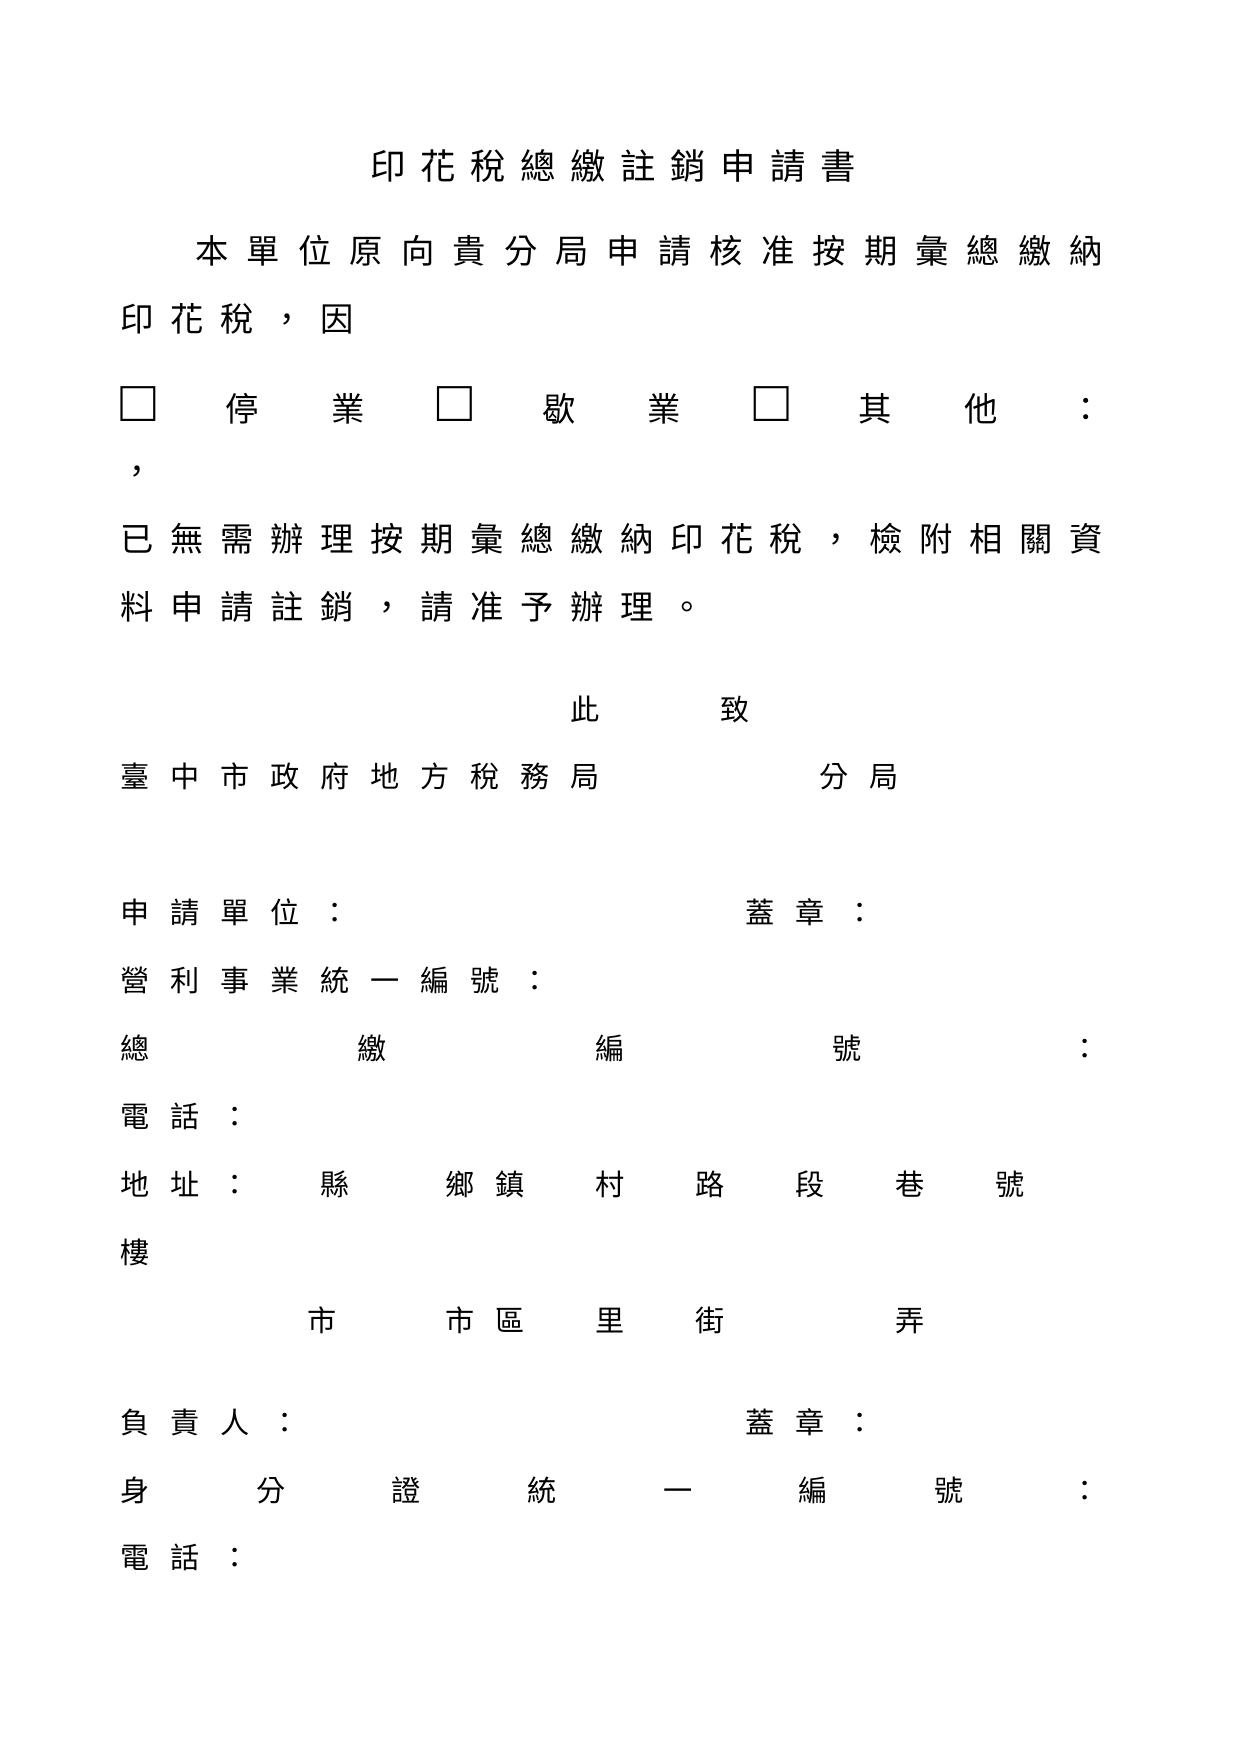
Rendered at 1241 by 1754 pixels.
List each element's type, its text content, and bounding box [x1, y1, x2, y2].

text 地址： 縣 鄉鎮 村 路 段 巷 號 樓 [120, 1149, 1120, 1284]
text 已無需辦理按期彙總繳納印花稅，檢附相關資料申請註銷，請准予辦理。 [120, 503, 1120, 639]
text 市 市區 里 街 弄 [120, 1284, 1120, 1352]
text 此 致 [120, 673, 1120, 741]
text 負責人： 蓋章： [120, 1386, 1120, 1454]
text 營利事業統一編號： [120, 945, 1120, 1013]
text 申請單位： 蓋章： [120, 877, 1120, 945]
text 總繳編號： 電話： [120, 1013, 1120, 1149]
text □停業□歇業□其他： ， [120, 368, 1120, 503]
text 本單位原向貴分局申請核准按期彙總繳納印花稅，因 [120, 215, 1120, 351]
text 身分證統一編號： 電話： [120, 1454, 1120, 1590]
text 臺中市政府地方稅務局 分局 [120, 741, 1120, 809]
text 印花稅總繳註銷申請書 [120, 130, 1120, 198]
